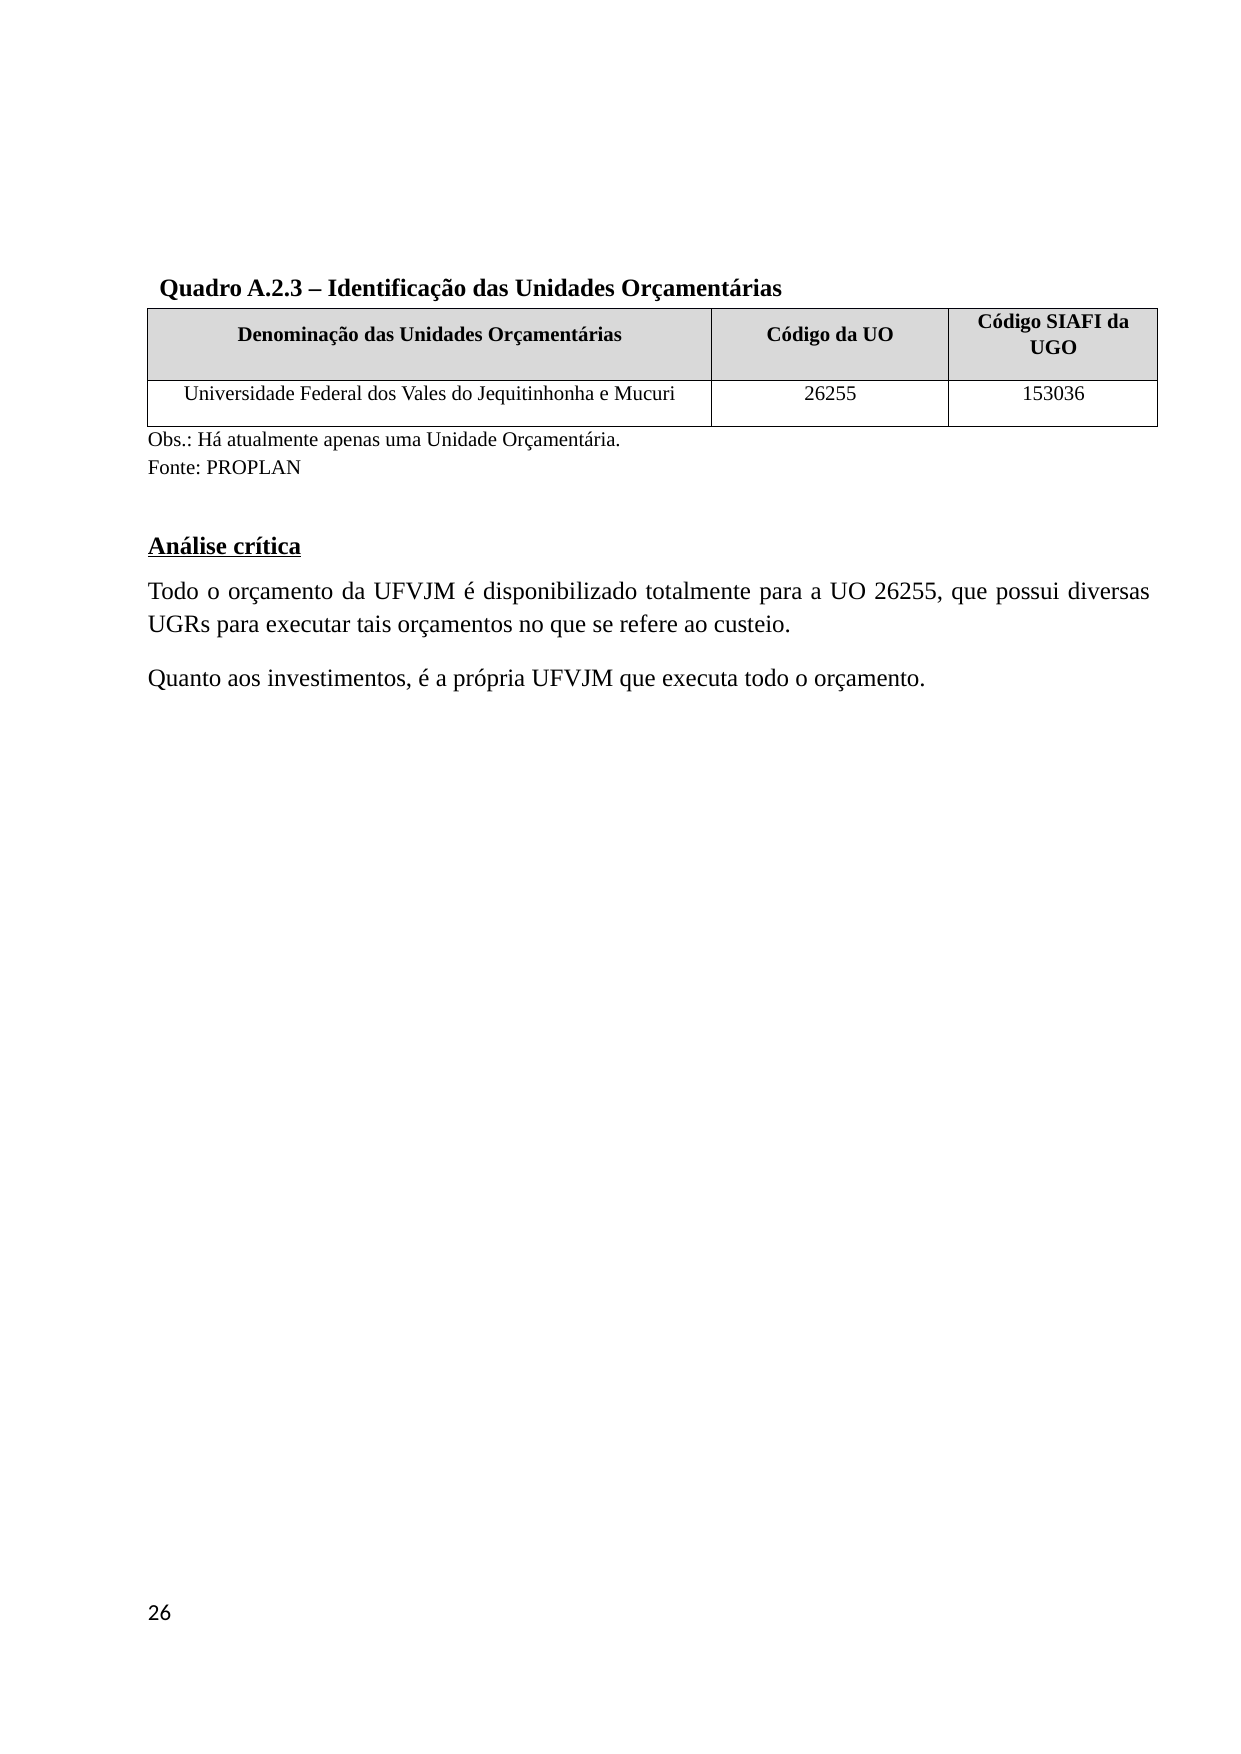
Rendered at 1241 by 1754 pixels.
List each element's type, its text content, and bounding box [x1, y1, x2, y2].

text Análise crítica [148, 531, 1152, 559]
table_cell Denominação das Unidades Orçamentárias [148, 309, 711, 380]
text Fonte: PROPLAN [148, 455, 1152, 479]
table_cell Código da UO [712, 309, 948, 380]
text Obs.: Há atualmente apenas uma Unidade Orçamentária. [148, 427, 1152, 451]
table_cell 153036 [949, 381, 1157, 426]
table_cell Universidade Federal dos Vales do Jequitinhonha e Mucuri [148, 381, 711, 426]
text Todo o orçamento da UFVJM é disponibilizado totalmente para a UO 26255, que possui diversas UGRs para executar tais orçamentos no que se refere ao custeio. [148, 576, 1152, 638]
text Quanto aos investimentos, é a própria UFVJM que executa todo o orçamento. [148, 663, 1152, 692]
table_cell 26255 [712, 381, 948, 426]
table_header Quadro A.2.3 – Identificação das Unidades Orçamentárias [148, 248, 1158, 308]
table_cell Código SIAFI da UGO [949, 309, 1157, 380]
